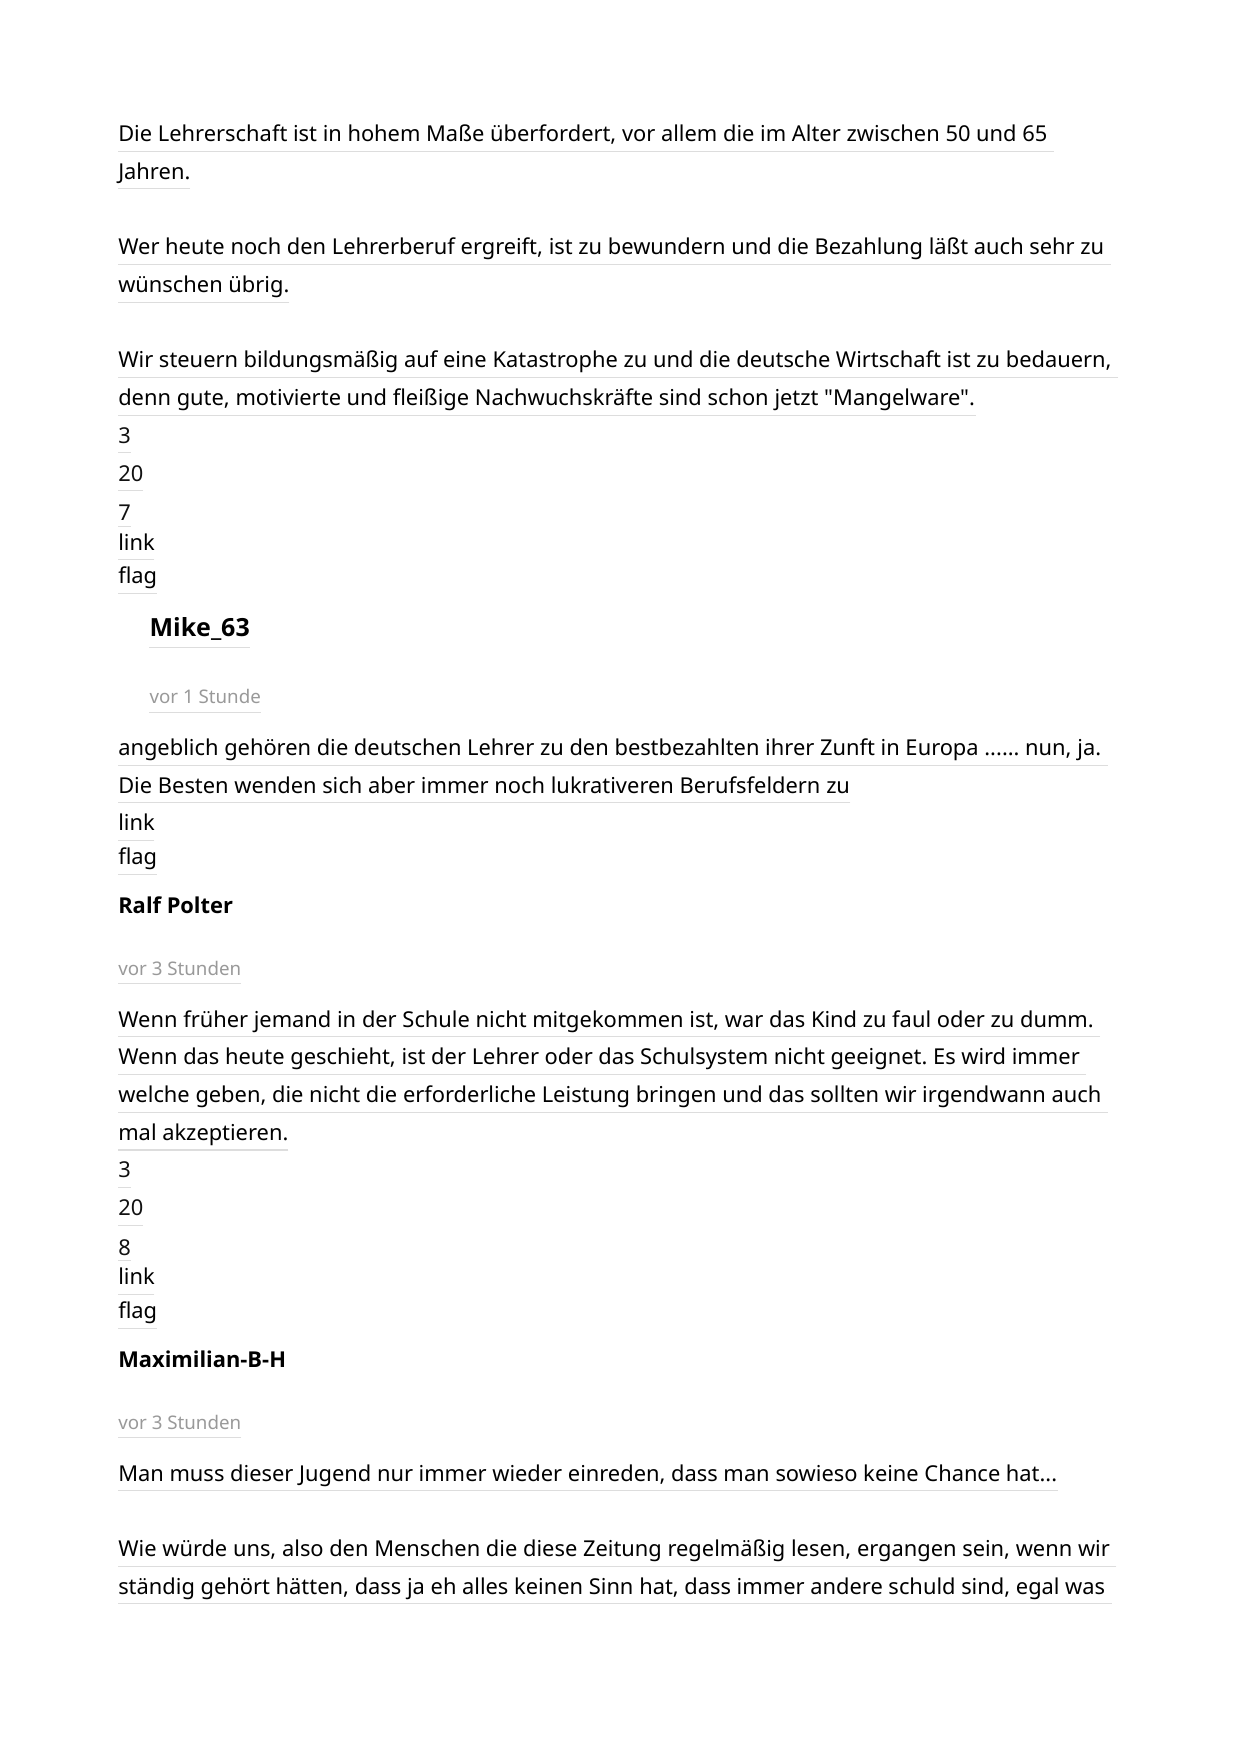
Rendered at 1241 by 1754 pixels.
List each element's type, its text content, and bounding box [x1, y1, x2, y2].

text 20 [118, 1192, 1122, 1226]
text flag [118, 560, 1122, 594]
text Maximilian-B-H [118, 1344, 1122, 1374]
text vor 3 Stunden [118, 1409, 1117, 1438]
text link [118, 1261, 1122, 1295]
text link [118, 807, 1122, 841]
text 3 [118, 420, 1122, 453]
text vor 1 Stunde [149, 683, 1117, 713]
text 7 [118, 495, 1122, 527]
text Man muss dieser Jugend nur immer wieder einreden, dass man sowieso keine Chance hat... Wie würde uns, also den Menschen die diese Zeitung regelmäßig lesen, ergangen sein, wenn wir ständig gehört hätten, dass ja eh alles keinen Sinn hat, dass immer andere schuld sind, egal was [118, 1457, 1122, 1604]
text angeblich gehören die deutschen Lehrer zu den bestbezahlten ihrer Zunft in Europa ...... nun, ja. Die Besten wenden sich aber immer noch lukrativeren Berufsfeldern zu [118, 732, 1122, 803]
text 3 [118, 1154, 1122, 1188]
text flag [118, 1295, 1122, 1329]
text flag [118, 841, 1122, 875]
text 20 [118, 457, 1122, 491]
text Ralf Polter [118, 891, 1122, 920]
text Mike_63 [149, 610, 1122, 648]
text Wenn früher jemand in der Schule nicht mitgekommen ist, war das Kind zu faul oder zu dumm. Wenn das heute geschieht, ist der Lehrer oder das Schulsystem nicht geeignet. Es wird immer welche geben, die nicht die erforderliche Leistung bringen und das sollten wir irgendwann auch mal akzeptieren. [118, 1004, 1122, 1151]
text link [118, 527, 1122, 560]
text Die Lehrerschaft ist in hohem Maße überfordert, vor allem die im Alter zwischen 50 und 65 Jahren. Wer heute noch den Lehrerberuf ergreift, ist zu bewundern und die Bezahlung läßt auch sehr zu wünschen übrig. Wir steuern bildungsmäßig auf eine Katastrophe zu und die deutsche Wirtschaft ist zu bedauern, denn gute, motivierte und fleißige Nachwuchskräfte sind schon jetzt "Mangelware". [118, 118, 1122, 416]
text 8 [118, 1230, 1122, 1261]
text vor 3 Stunden [118, 955, 1117, 984]
